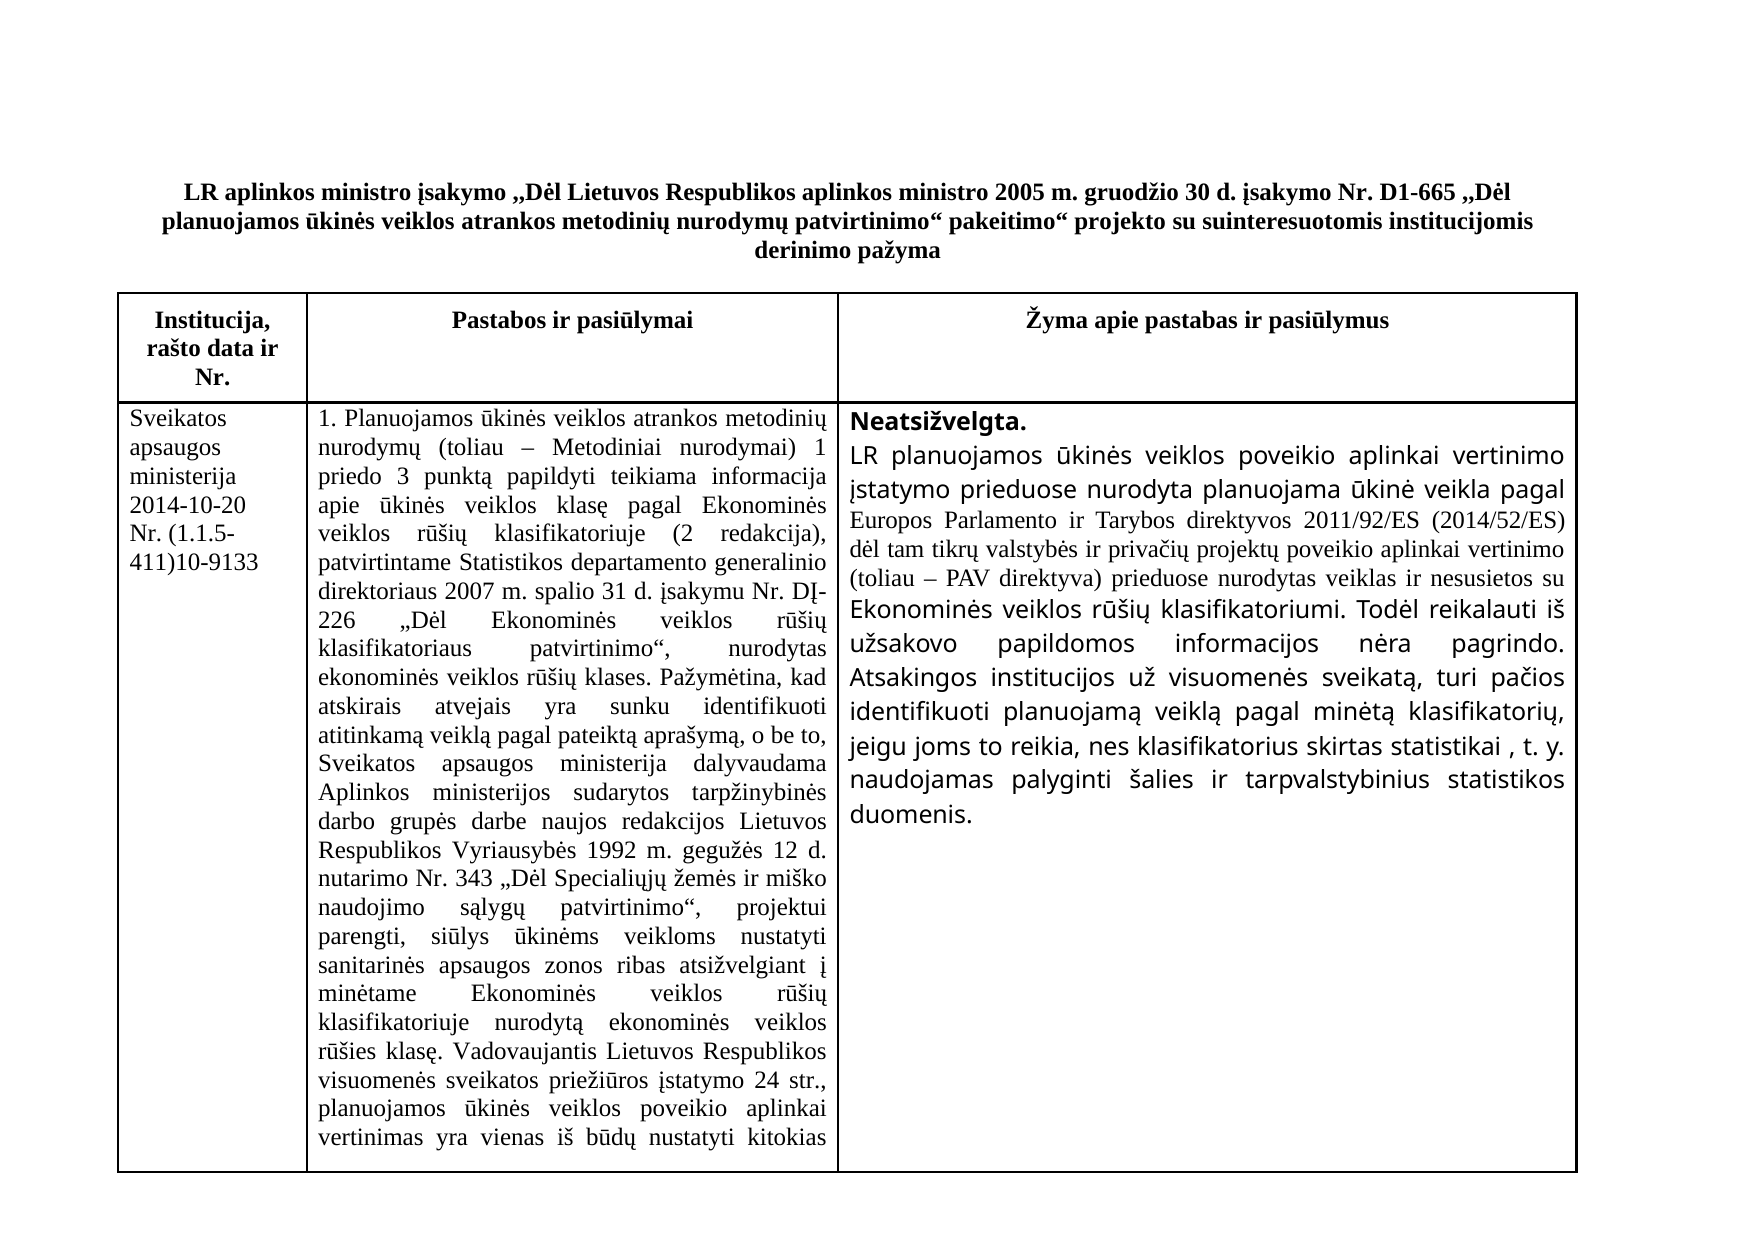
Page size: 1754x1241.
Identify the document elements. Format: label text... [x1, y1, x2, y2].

table_header Žyma apie pastabas ir pasiūlymus [839, 294, 1575, 401]
text LR aplinkos ministro įsakymo ,,Dėl Lietuvos Respublikos aplinkos ministro 2005 m. gruodžio 30 d. įsakymo Nr. D1-665 ,,Dėl planuojamos ūkinės veiklos atrankos metodinių nurodymų patvirtinimo“ pakeitimo“ projekto su suinteresuotomis institucijomis [118, 177, 1577, 235]
table_cell Neatsižvelgta. LR planuojamos ūkinės veiklos poveikio aplinkai vertinimo įstatymo prieduose nurodyta planuojama ūkinė veikla pagal Europos Parlamento ir Tarybos direktyvos 2011/92/ES (2014/52/ES) dėl tam tikrų valstybės ir privačių projektų poveikio aplinkai vertinimo (toliau – PAV direktyva) prieduose nurodytas veiklas ir nesusietos su Ekonominės veiklos rūšių klasifikatoriumi. Todėl reikalauti iš užsakovo papildomos informacijos nėra pagrindo. Atsakingos institucijos už visuomenės sveikatą, turi pačios identifikuoti planuojamą veiklą pagal minėtą klasifikatorių, jeigu joms to reikia, nes klasifikatorius skirtas statistikai , t. y. naudojamas palyginti šalies ir tarpvalstybinius statistikos duomenis. [839, 404, 1575, 1171]
table_header Institucija, rašto data ir Nr. [119, 294, 306, 401]
table_cell Sveikatos apsaugos ministerija 2014-10-20 Nr. (1.1.5-411)10-9133 [119, 404, 306, 1171]
table_cell 1. Planuojamos ūkinės veiklos atrankos metodinių nurodymų (toliau – Metodiniai nurodymai) 1 priedo 3 punktą papildyti teikiama informacija apie ūkinės veiklos klasę pagal Ekonominės veiklos rūšių klasifikatoriuje (2 redakcija), patvirtintame Statistikos departamento generalinio direktoriaus 2007 m. spalio 31 d. įsakymu Nr. DĮ-226 „Dėl Ekonominės veiklos rūšių klasifikatoriaus patvirtinimo“, nurodytas ekonominės veiklos rūšių klases. Pažymėtina, kad atskirais atvejais yra sunku identifikuoti atitinkamą veiklą pagal pateiktą aprašymą, o be to, Sveikatos apsaugos ministerija dalyvaudama Aplinkos ministerijos sudarytos tarpžinybinės darbo grupės darbe naujos redakcijos Lietuvos Respublikos Vyriausybės 1992 m. gegužės 12 d. nutarimo Nr. 343 „Dėl Specialiųjų žemės ir miško naudojimo sąlygų patvirtinimo“, projektui parengti, siūlys ūkinėms veikloms nustatyti sanitarinės apsaugos zonos ribas atsižvelgiant į minėtame Ekonominės veiklos rūšių klasifikatoriuje nurodytą ekonominės veiklos rūšies klasę. Vadovaujantis Lietuvos Respublikos visuomenės sveikatos priežiūros įstatymo 24 str., planuojamos ūkinės veiklos poveikio aplinkai vertinimas yra vienas iš būdų nustatyti kitokias [308, 404, 837, 1171]
table_header Pastabos ir pasiūlymai [308, 294, 837, 401]
text derinimo pažyma [118, 235, 1577, 263]
